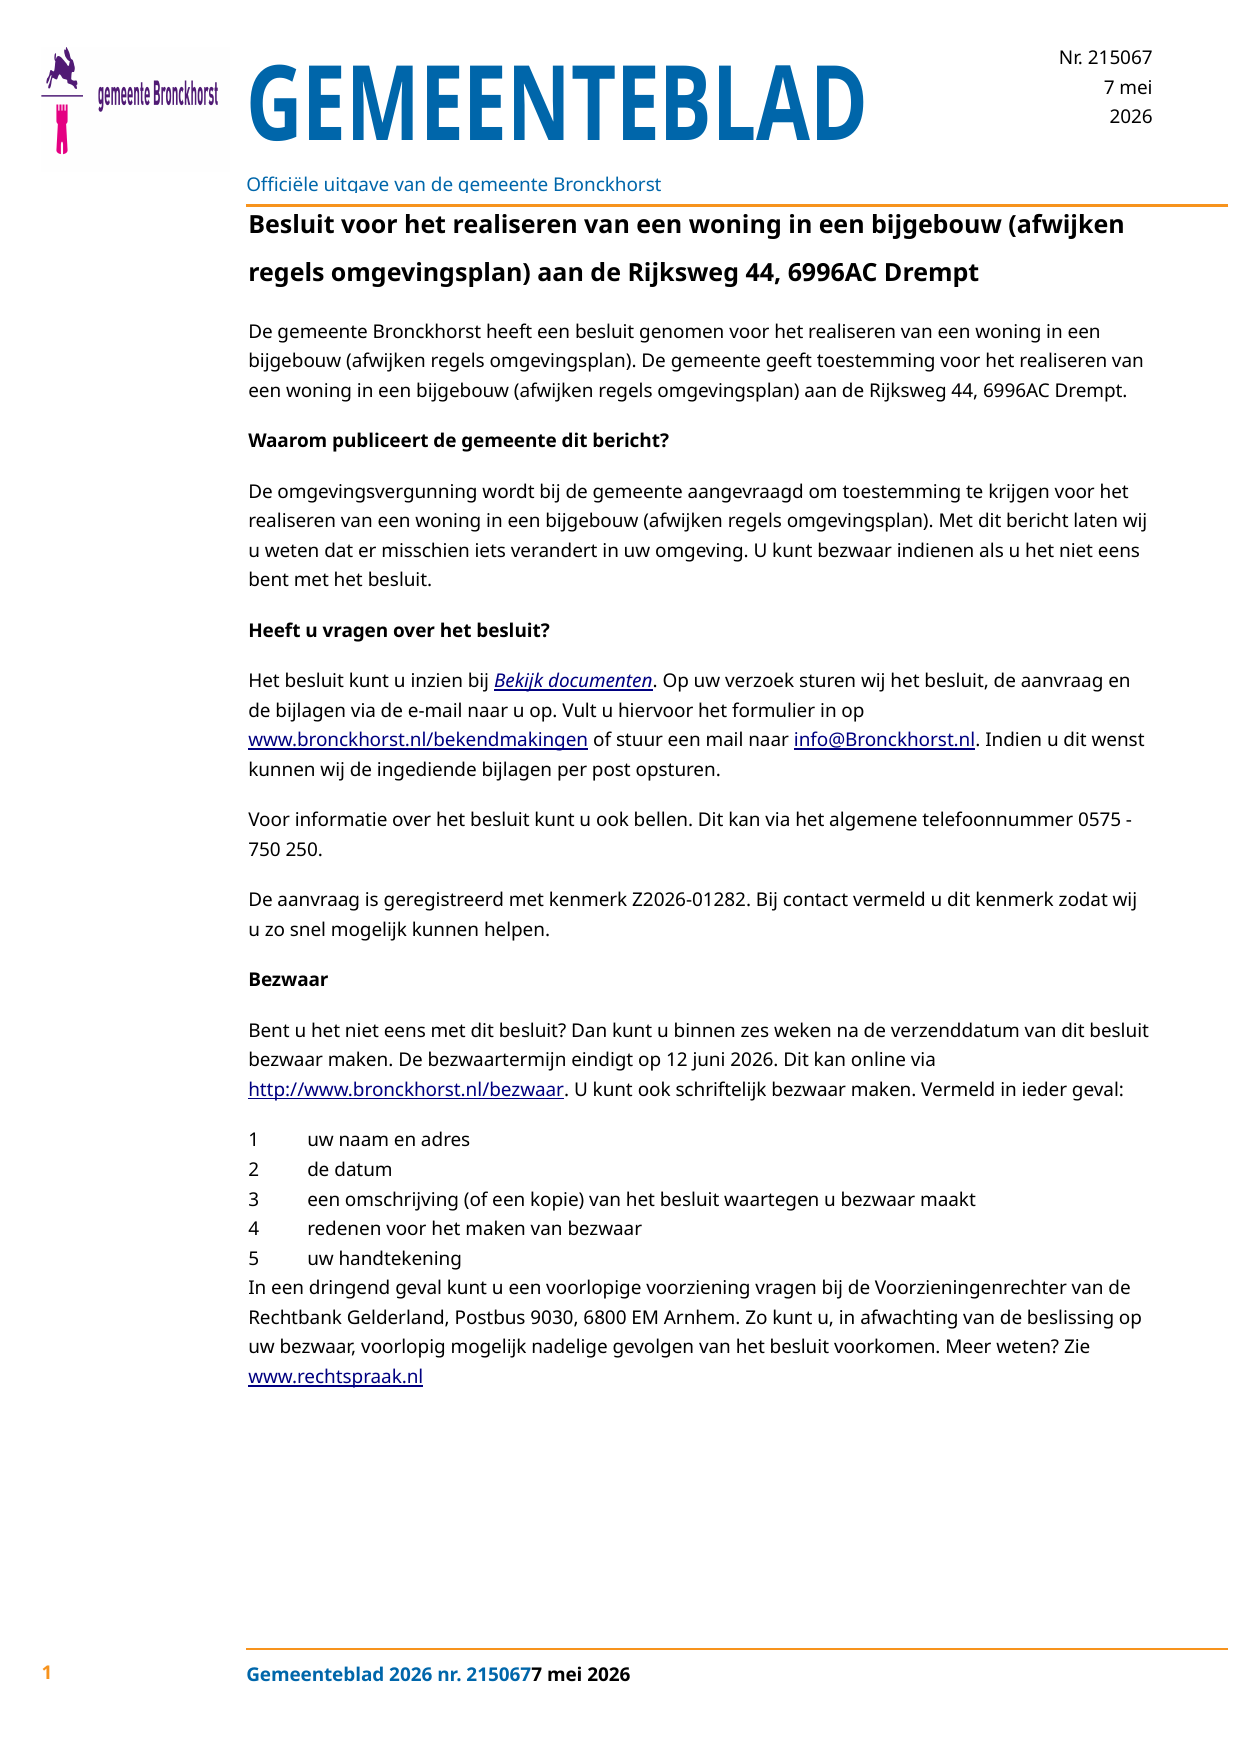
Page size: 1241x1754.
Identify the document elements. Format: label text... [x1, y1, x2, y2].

text Heeft u vragen over het besluit? [248, 617, 1152, 643]
text De aanvraag is geregistreerd met kenmerk Z2026-01282. Bij contact vermeld u dit kenmerk zodat wij u zo snel mogelijk kunnen helpen. [248, 887, 1152, 942]
text Waarom publiceert de gemeente dit bericht? [248, 427, 1152, 453]
text Voor informatie over het besluit kunt u ook bellen. Dit kan via het algemene telefoonnummer 0575 - 750 250. [248, 807, 1152, 862]
text Bezwaar [248, 967, 1152, 992]
list een omschrijving (of een kopie) van het besluit waartegen u bezwaar maakt [248, 1186, 1152, 1212]
list redenen voor het maken van bezwaar [248, 1215, 1152, 1241]
text In een dringend geval kunt u een voorlopige voorziening vragen bij de Voorzieningenrechter van de Rechtbank Gelderland, Postbus 9030, 6800 EM Arnhem. Zo kunt u, in afwachting van de beslissing op uw bezwaar, voorlopig mogelijk nadelige gevolgen van het besluit voorkomen. Meer weten? Zie www.rechtspraak.nl [248, 1274, 1152, 1389]
text Het besluit kunt u inzien bij Bekijk documenten. Op uw verzoek sturen wij het besluit, de aanvraag en de bijlagen via de e-mail naar u op. Vult u hiervoor het formulier in op www.bronckhorst.nl/bekendmakingen of stuur een mail naar info@Bronckhorst.nl. Indien u dit wenst kunnen wij de ingediende bijlagen per post opsturen. [248, 667, 1152, 782]
text Bent u het niet eens met dit besluit? Dan kunt u binnen zes weken na de verzenddatum van dit besluit bezwaar maken. De bezwaartermijn eindigt op 12 juni 2026. Dit kan online via http://www.bronckhorst.nl/bezwaar. U kunt ook schriftelijk bezwaar maken. Vermeld in ieder geval: [248, 1017, 1152, 1102]
picture [41, 47, 231, 172]
text De gemeente Bronckhorst heeft een besluit genomen voor het realiseren van een woning in een bijgebouw (afwijken regels omgevingsplan). De gemeente geeft toestemming voor het realiseren van een woning in een bijgebouw (afwijken regels omgevingsplan) aan de Rijksweg 44, 6996AC Drempt. [248, 318, 1152, 403]
list uw naam en adres [248, 1127, 1152, 1152]
text De omgevingsvergunning wordt bij de gemeente aangevraagd om toestemming te krijgen voor het realiseren van een woning in een bijgebouw (afwijken regels omgevingsplan). Met dit bericht laten wij u weten dat er misschien iets verandert in uw omgeving. U kunt bezwaar indienen als u het niet eens bent met het besluit. [248, 478, 1152, 592]
list de datum [248, 1156, 1152, 1182]
text Besluit voor het realiseren van een woning in een bijgebouw (afwijken regels omgevingsplan) aan de Rijksweg 44, 6996AC Drempt [248, 207, 1152, 288]
list uw handtekening [248, 1245, 1152, 1271]
